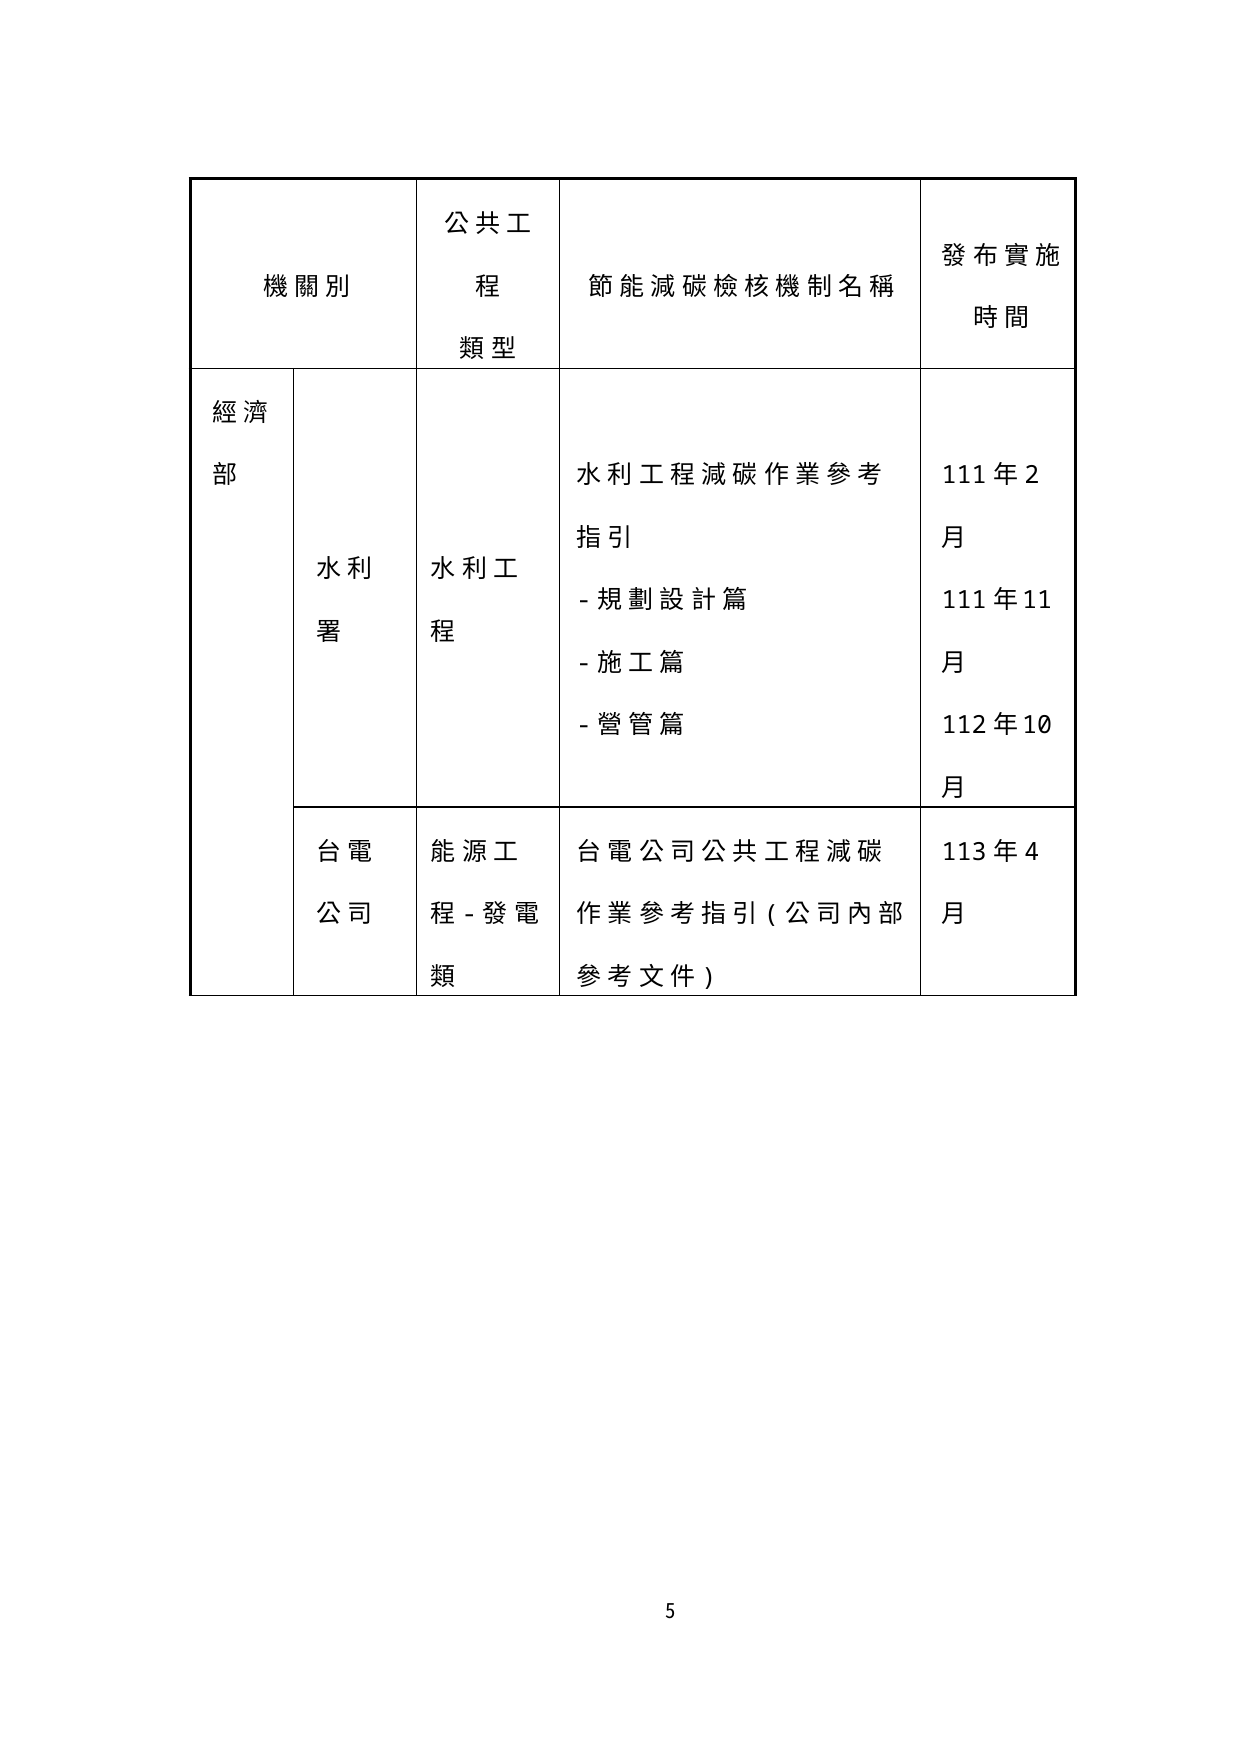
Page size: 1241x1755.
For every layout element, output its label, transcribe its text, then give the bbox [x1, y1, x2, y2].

table_cell 111年2月 111年11月 112年10月 [921, 369, 1074, 806]
table_cell 水利工程減碳作業參考指引 -規劃設計篇 -施工篇 -營管篇 [560, 369, 920, 806]
table_header 機關別 [192, 180, 416, 368]
table_header 節能減碳檢核機制名稱 [560, 180, 920, 368]
table_cell 水利署 [294, 369, 416, 806]
table_cell 台電公司公共工程減碳作業參考指引(公司內部參考文件) [560, 808, 920, 995]
table_header 公共工程 類型 [417, 180, 559, 368]
table_cell 能源工程-發電類 [417, 808, 559, 995]
table_cell 經濟部 [192, 369, 293, 995]
table_cell 水利工程 [417, 369, 559, 806]
table_cell 台電公司 [294, 808, 416, 995]
table_cell 113年4月 [921, 808, 1074, 995]
table_header 發布實施 時間 [921, 180, 1074, 368]
